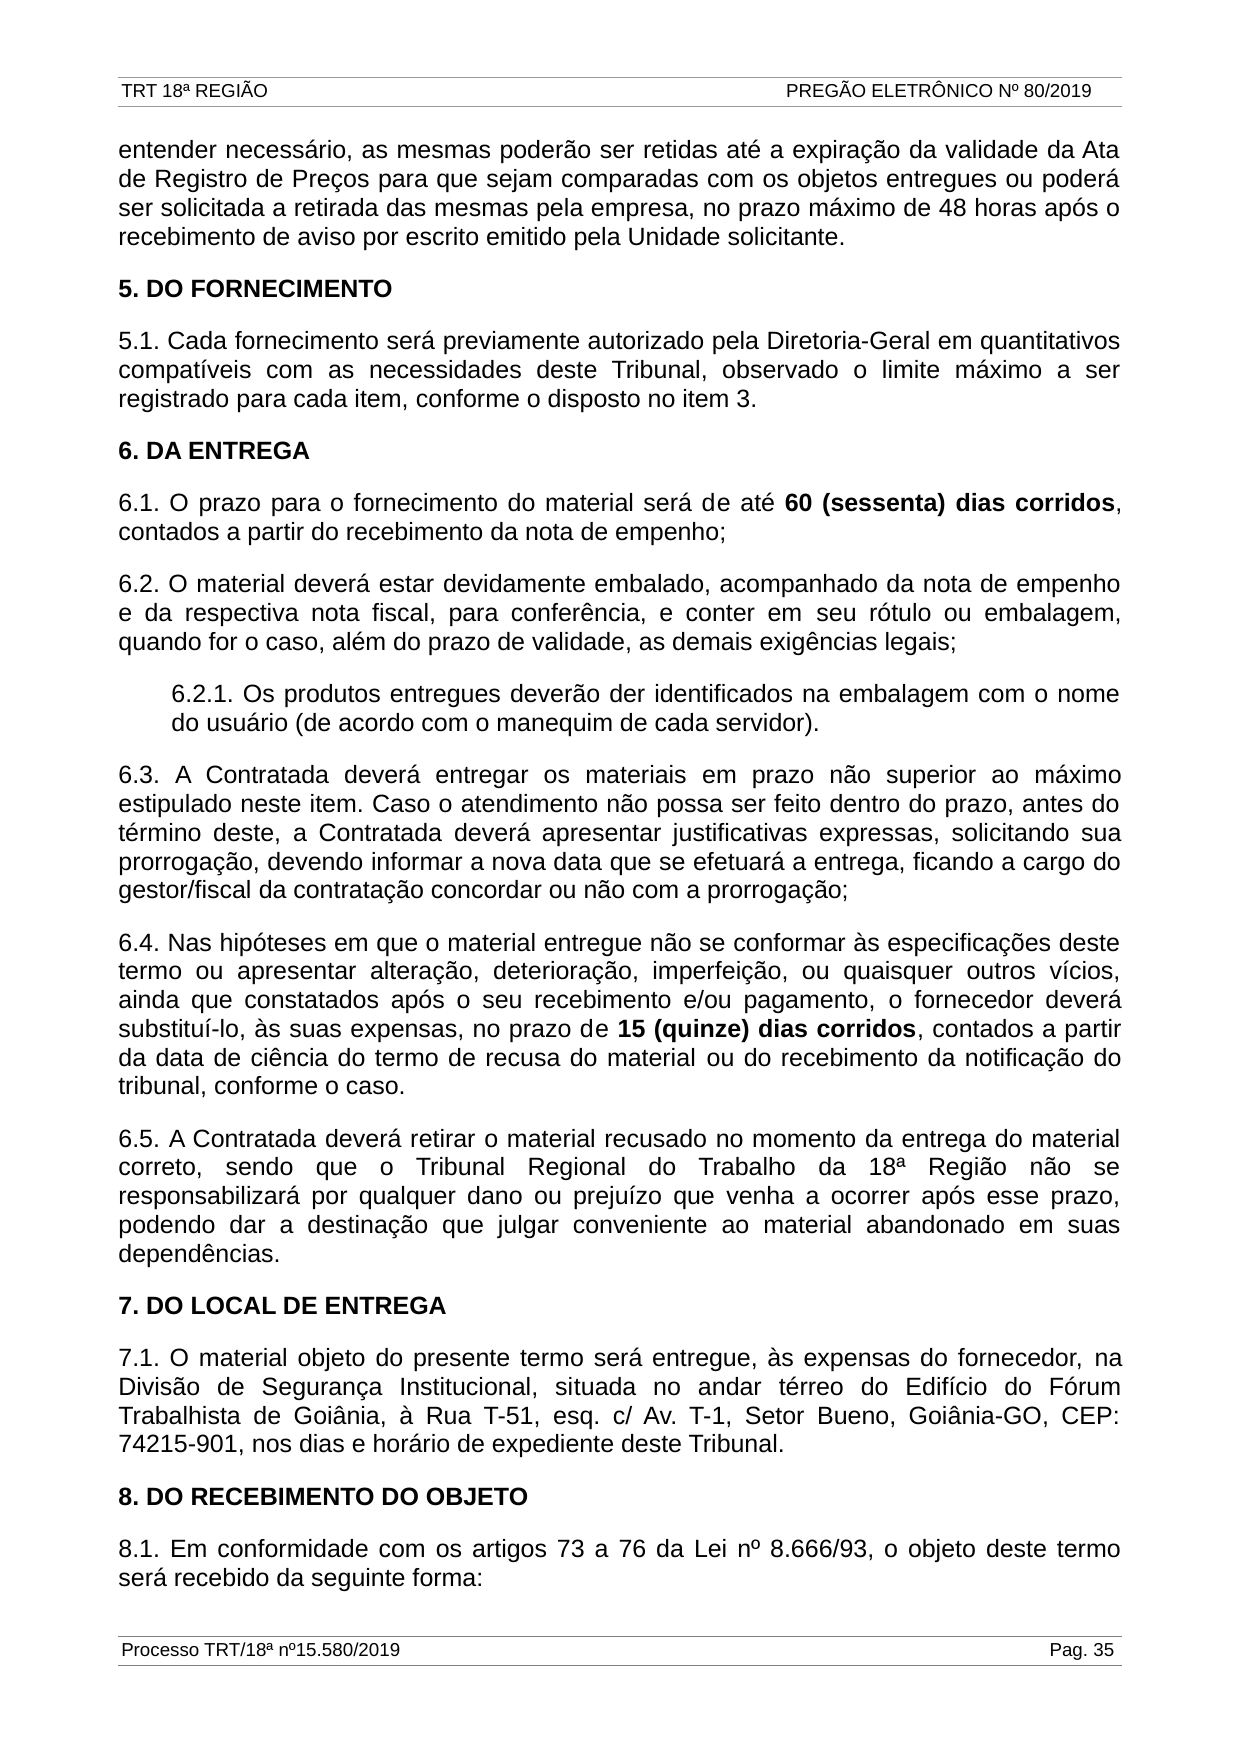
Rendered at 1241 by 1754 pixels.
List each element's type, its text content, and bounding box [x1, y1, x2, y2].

text 6.2. O material deverá estar devidamente embalado, acompanhado da nota de empenho e da respectiva nota fiscal, para conferência, e conter em seu rótulo ou embalagem, quando for o caso, além do prazo de validade, as demais exigências legais; [118, 569, 1122, 656]
text entender necessário, as mesmas poderão ser retidas até a expiração da validade da Ata de Registro de Preços para que sejam comparadas com os objetos entregues ou poderá ser solicitada a retirada das mesmas pela empresa, no prazo máximo de 48 horas após o recebimento de aviso por escrito emitido pela Unidade solicitante. [118, 136, 1122, 251]
text 5. DO FORNECIMENTO [118, 274, 1122, 303]
text 8.1. Em conformidade com os artigos 73 a 76 da Lei nº 8.666/93, o objeto deste termo será recebido da seguinte forma: [118, 1534, 1122, 1592]
text 6.3. A Contratada deverá entregar os materiais em prazo não superior ao máximo estipulado neste item. Caso o atendimento não possa ser feito dentro do prazo, antes do término deste, a Contratada deverá apresentar justificativas expressas, solicitando sua prorrogação, devendo informar a nova data que se efetuará a entrega, ficando a cargo do gestor/fiscal da contratação concordar ou não com a prorrogação; [118, 760, 1122, 904]
text 6. DA ENTREGA [118, 436, 1122, 465]
text 6.5. A Contratada deverá retirar o material recusado no momento da entrega do material correto, sendo que o Tribunal Regional do Trabalho da 18ª Região não se responsabilizará por qualquer dano ou prejuízo que venha a ocorrer após esse prazo, podendo dar a destinação que julgar conveniente ao material abandonado em suas dependências. [118, 1124, 1122, 1267]
text 6.4. Nas hipóteses em que o material entregue não se conformar às especificações deste termo ou apresentar alteração, deterioração, imperfeição, ou quaisquer outros vícios, ainda que constatados após o seu recebimento e/ou pagamento, o fornecedor deverá substituí-lo, às suas expensas, no prazo de 15 (quinze) dias corridos, contados a partir da data de ciência do termo de recusa do material ou do recebimento da notificação do tribunal, conforme o caso. [118, 928, 1122, 1100]
text 7. DO LOCAL DE ENTREGA [118, 1291, 1122, 1320]
text 6.2.1. Os produtos entregues deverão der identificados na embalagem com o nome do usuário (de acordo com o manequim de cada servidor). [171, 679, 1122, 737]
text 5.1. Cada fornecimento será previamente autorizado pela Diretoria-Geral em quantitativos compatíveis com as necessidades deste Tribunal, observado o limite máximo a ser registrado para cada item, conforme o disposto no item 3. [118, 326, 1122, 413]
text 7.1. O material objeto do presente termo será entregue, às expensas do fornecedor, na Divisão de Segurança Institucional, situada no andar térreo do Edifício do Fórum Trabalhista de Goiânia, à Rua T-51, esq. c/ Av. T-1, Setor Bueno, Goiânia-GO, CEP: 74215-901, nos dias e horário de expediente deste Tribunal. [118, 1343, 1122, 1458]
text 8. DO RECEBIMENTO DO OBJETO [118, 1482, 1122, 1511]
text 6.1. O prazo para o fornecimento do material será de até 60 (sessenta) dias corridos, contados a partir do recebimento da nota de empenho; [118, 488, 1122, 546]
